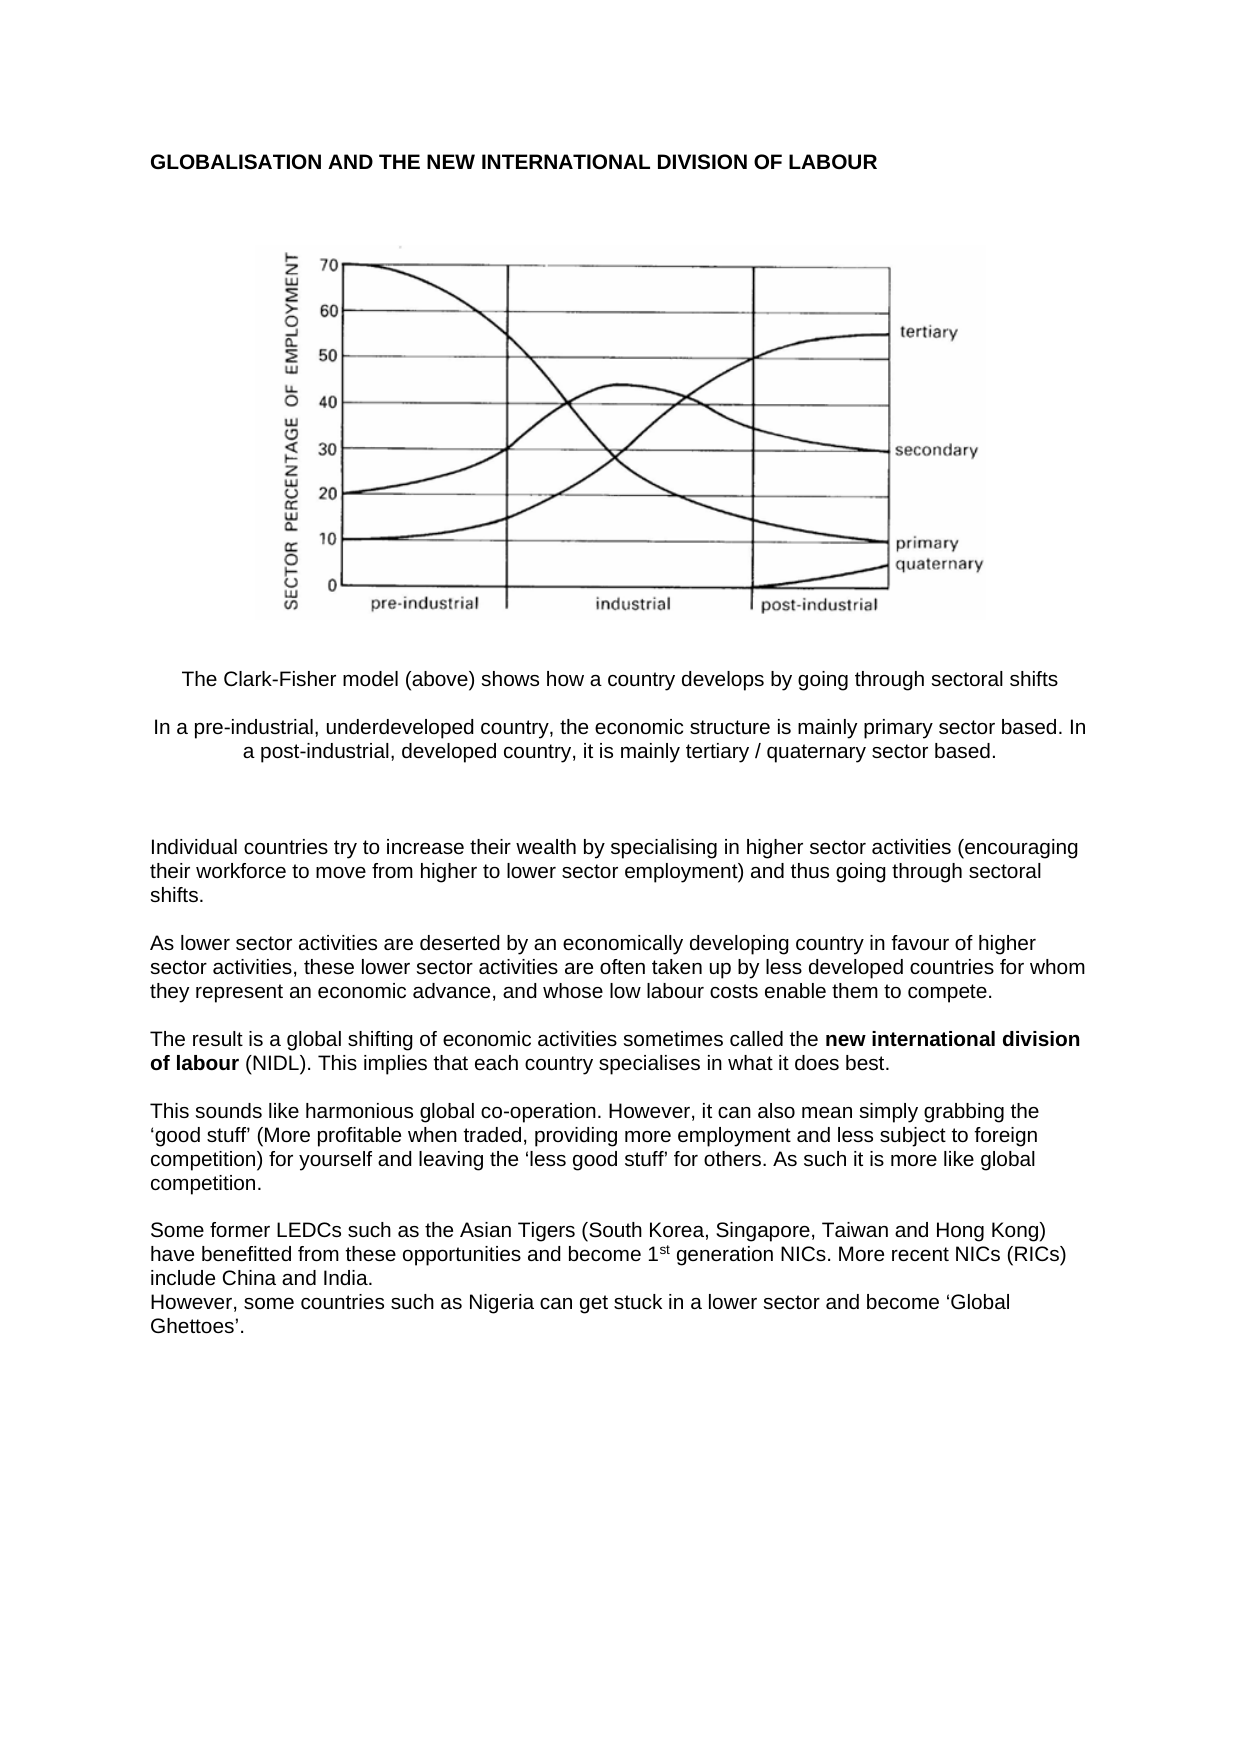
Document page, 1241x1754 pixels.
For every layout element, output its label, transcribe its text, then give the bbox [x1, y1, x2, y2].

text GLOBALISATION AND THE NEW INTERNATIONAL DIVISION OF LABOUR [150, 150, 1090, 174]
text Individual countries try to increase their wealth by specialising in higher sector activities (encouraging their workforce to move from higher to lower sector employment) and thus going through sectoral shifts. [150, 835, 1090, 907]
text Some former LEDCs such as the Asian Tigers (South Korea, Singapore, Taiwan and Hong Kong) have benefitted from these opportunities and become 1st generation NICs. More recent NICs (RICs) include China and India. [150, 1218, 1090, 1290]
text The Clark-Fisher model (above) shows how a country develops by going through sectoral shifts [150, 667, 1090, 691]
text This sounds like harmonious global co-operation. However, it can also mean simply grabbing the ‘good stuff’ (More profitable when traded, providing more employment and less subject to foreign competition) for yourself and leaving the ‘less good stuff’ for others. As such it is more like global competition. [150, 1098, 1090, 1194]
text However, some countries such as Nigeria can get stuck in a lower sector and become ‘Global Ghettoes’. [150, 1290, 1090, 1338]
text In a pre-industrial, underdeveloped country, the economic structure is mainly primary sector based. In a post-industrial, developed country, it is mainly tertiary / quaternary sector based. [150, 715, 1090, 763]
text As lower sector activities are deserted by an economically developing country in favour of higher sector activities, these lower sector activities are often taken up by less developed countries for whom they represent an economic advance, and whose low labour costs enable them to compete. [150, 931, 1090, 1003]
text The result is a global shifting of economic activities sometimes called the new international division of labour (NIDL). This implies that each country specialises in what it does best. [150, 1027, 1090, 1074]
